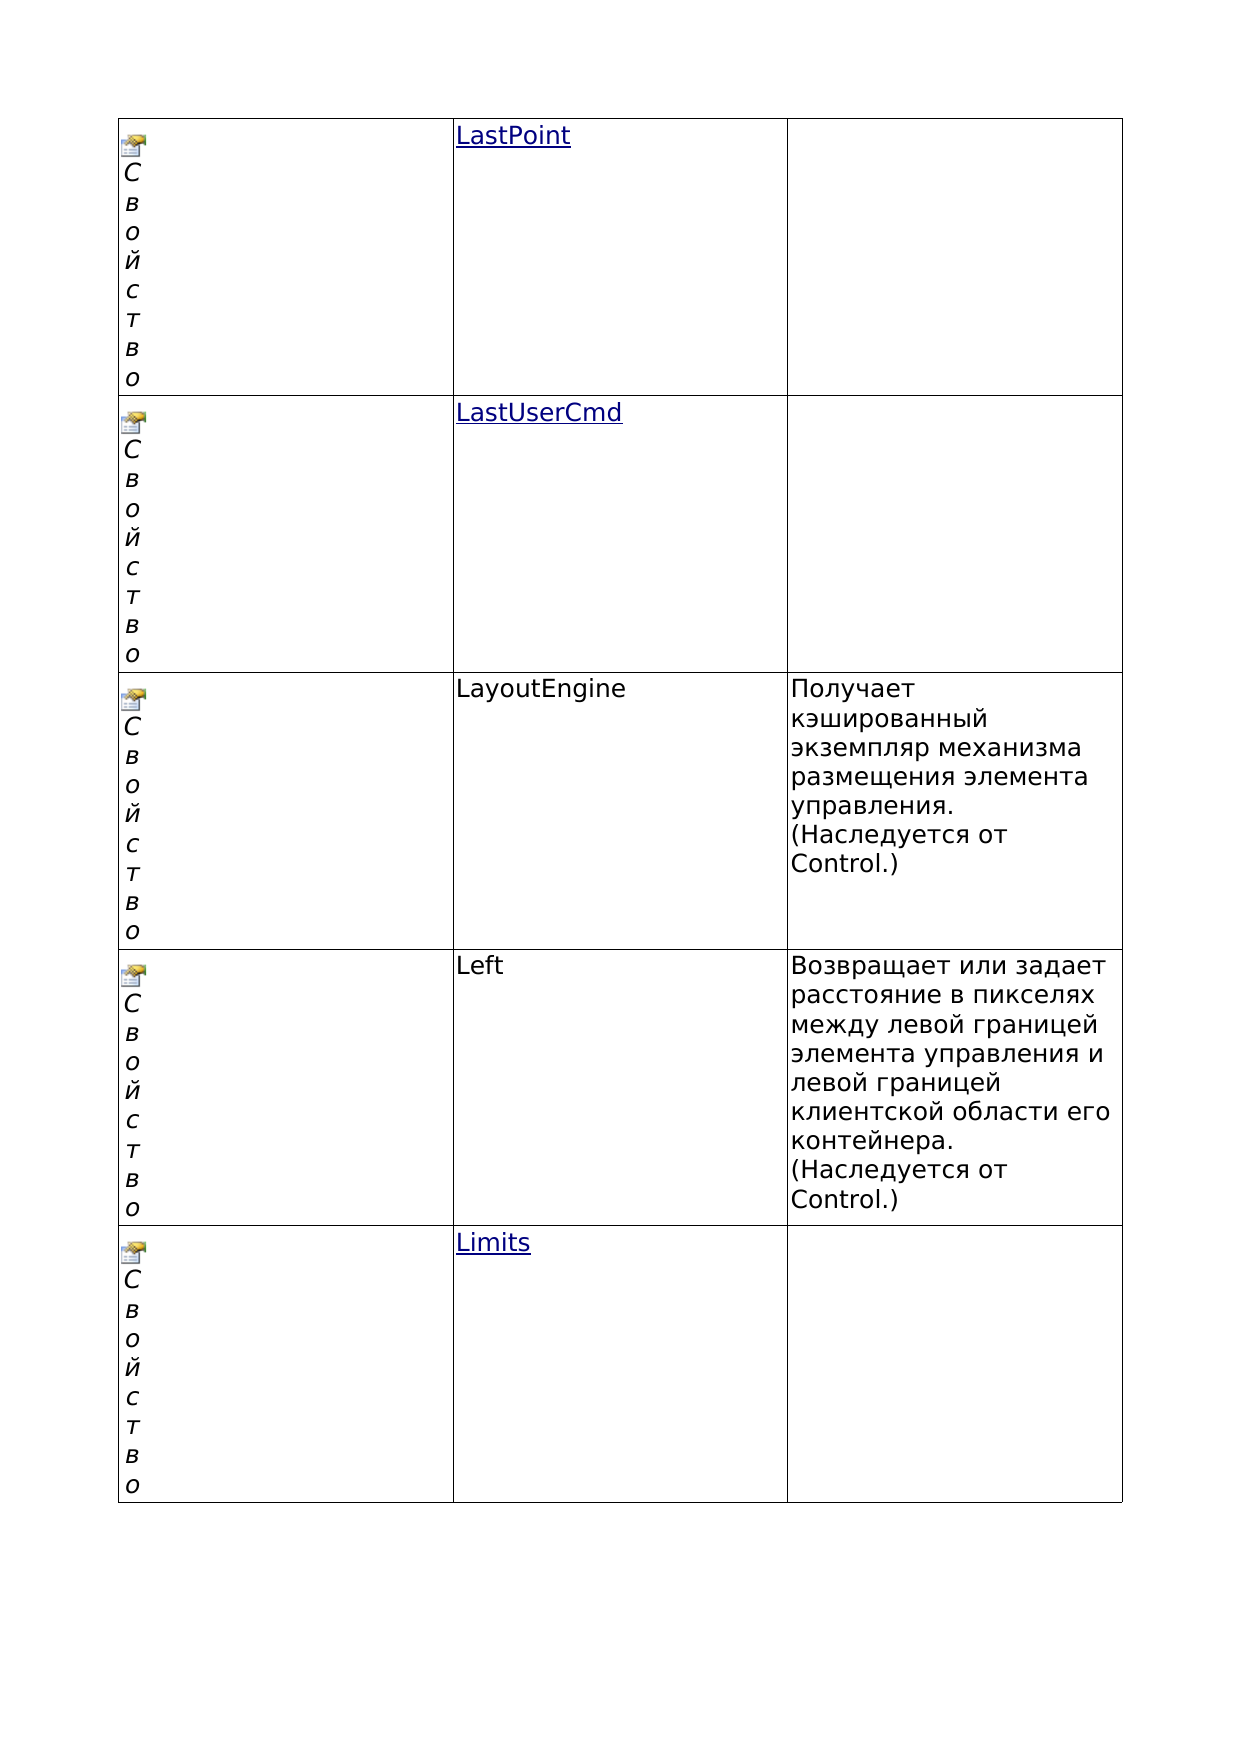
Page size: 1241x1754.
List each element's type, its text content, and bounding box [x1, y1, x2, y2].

table_cell LastPoint [454, 119, 787, 395]
table_cell [119, 673, 453, 948]
table_cell [788, 1226, 1122, 1502]
table_cell [788, 119, 1122, 395]
picture [121, 687, 147, 713]
table_cell LayoutEngine [454, 673, 787, 948]
table_cell [788, 396, 1122, 672]
table_cell LastUserCmd [454, 396, 787, 672]
picture [121, 133, 147, 159]
picture [121, 410, 147, 436]
table_cell Получает кэшированный экземпляр механизма размещения элемента управления. (Наследуется от Control.) [788, 673, 1122, 948]
table_cell [119, 950, 453, 1225]
table_cell Возвращает или задает расстояние в пикселях между левой границей элемента управления и левой границей клиентской области его контейнера. (Наследуется от Control.) [788, 950, 1122, 1225]
picture [121, 963, 147, 989]
picture [121, 1240, 147, 1266]
table_cell [119, 119, 453, 395]
table_cell [119, 1226, 453, 1502]
table_cell [119, 396, 453, 672]
table_cell Limits [454, 1226, 787, 1502]
table_cell Left [454, 950, 787, 1225]
